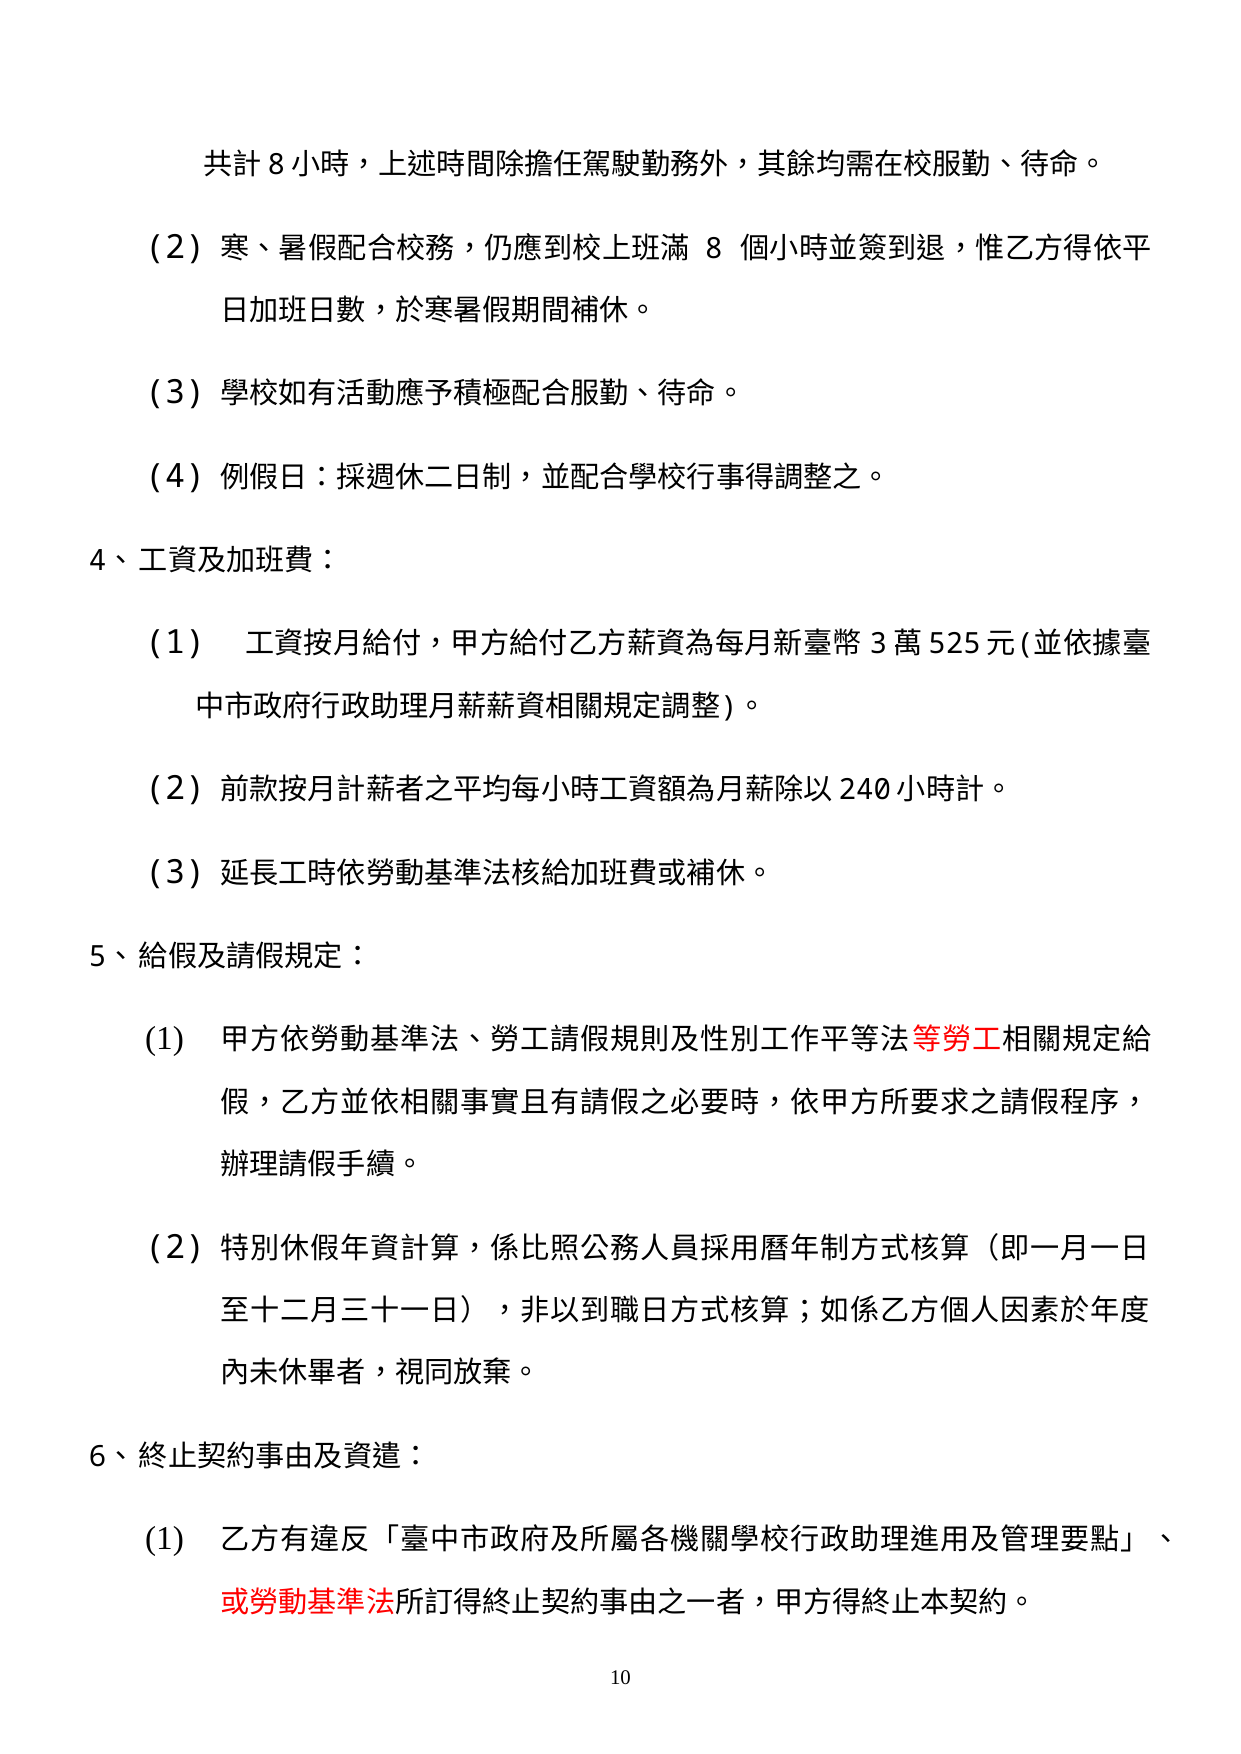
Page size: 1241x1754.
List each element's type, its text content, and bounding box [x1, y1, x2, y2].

list 學校如有活動應予積極配合服勤、待命。 [145, 349, 1152, 412]
list 特別休假年資計算，係比照公務人員採用曆年制方式核算（即一月一日至十二月三十一日），非以到職日方式核算；如係乙方個人因素於年度內未休畢者，視同放棄。 [145, 1203, 1152, 1391]
list 工資按月給付，甲方給付乙方薪資為每月新臺幣3萬525元(並依據臺中市政府行政助理月薪薪資相關規定調整)。 [145, 599, 1152, 724]
list 工資及加班費： [89, 516, 1152, 578]
list 甲方依勞動基準法、勞工請假規則及性別工作平等法等勞工相關規定給假，乙方並依相關事實且有請假之必要時，依甲方所要求之請假程序，辦理請假手續。 [145, 995, 1152, 1183]
list 寒、暑假配合校務，仍應到校上班滿 8 個小時並簽到退，惟乙方得依平日加班日數，於寒暑假期間補休。 [145, 203, 1152, 328]
list 例假日：採週休二日制，並配合學校行事得調整之。 [145, 433, 1152, 495]
list 給假及請假規定： [89, 912, 1152, 974]
text 共計8小時，上述時間除擔任駕駛勤務外，其餘均需在校服勤、待命。 [203, 120, 1152, 183]
list 延長工時依勞動基準法核給加班費或補休。 [145, 828, 1152, 891]
list 乙方有違反「臺中市政府及所屬各機關學校行政助理進用及管理要點」、或勞動基準法所訂得終止契約事由之一者，甲方得終止本契約。 [145, 1495, 1152, 1620]
list 終止契約事由及資遣： [89, 1412, 1152, 1474]
list 前款按月計薪者之平均每小時工資額為月薪除以240小時計。 [145, 745, 1152, 808]
